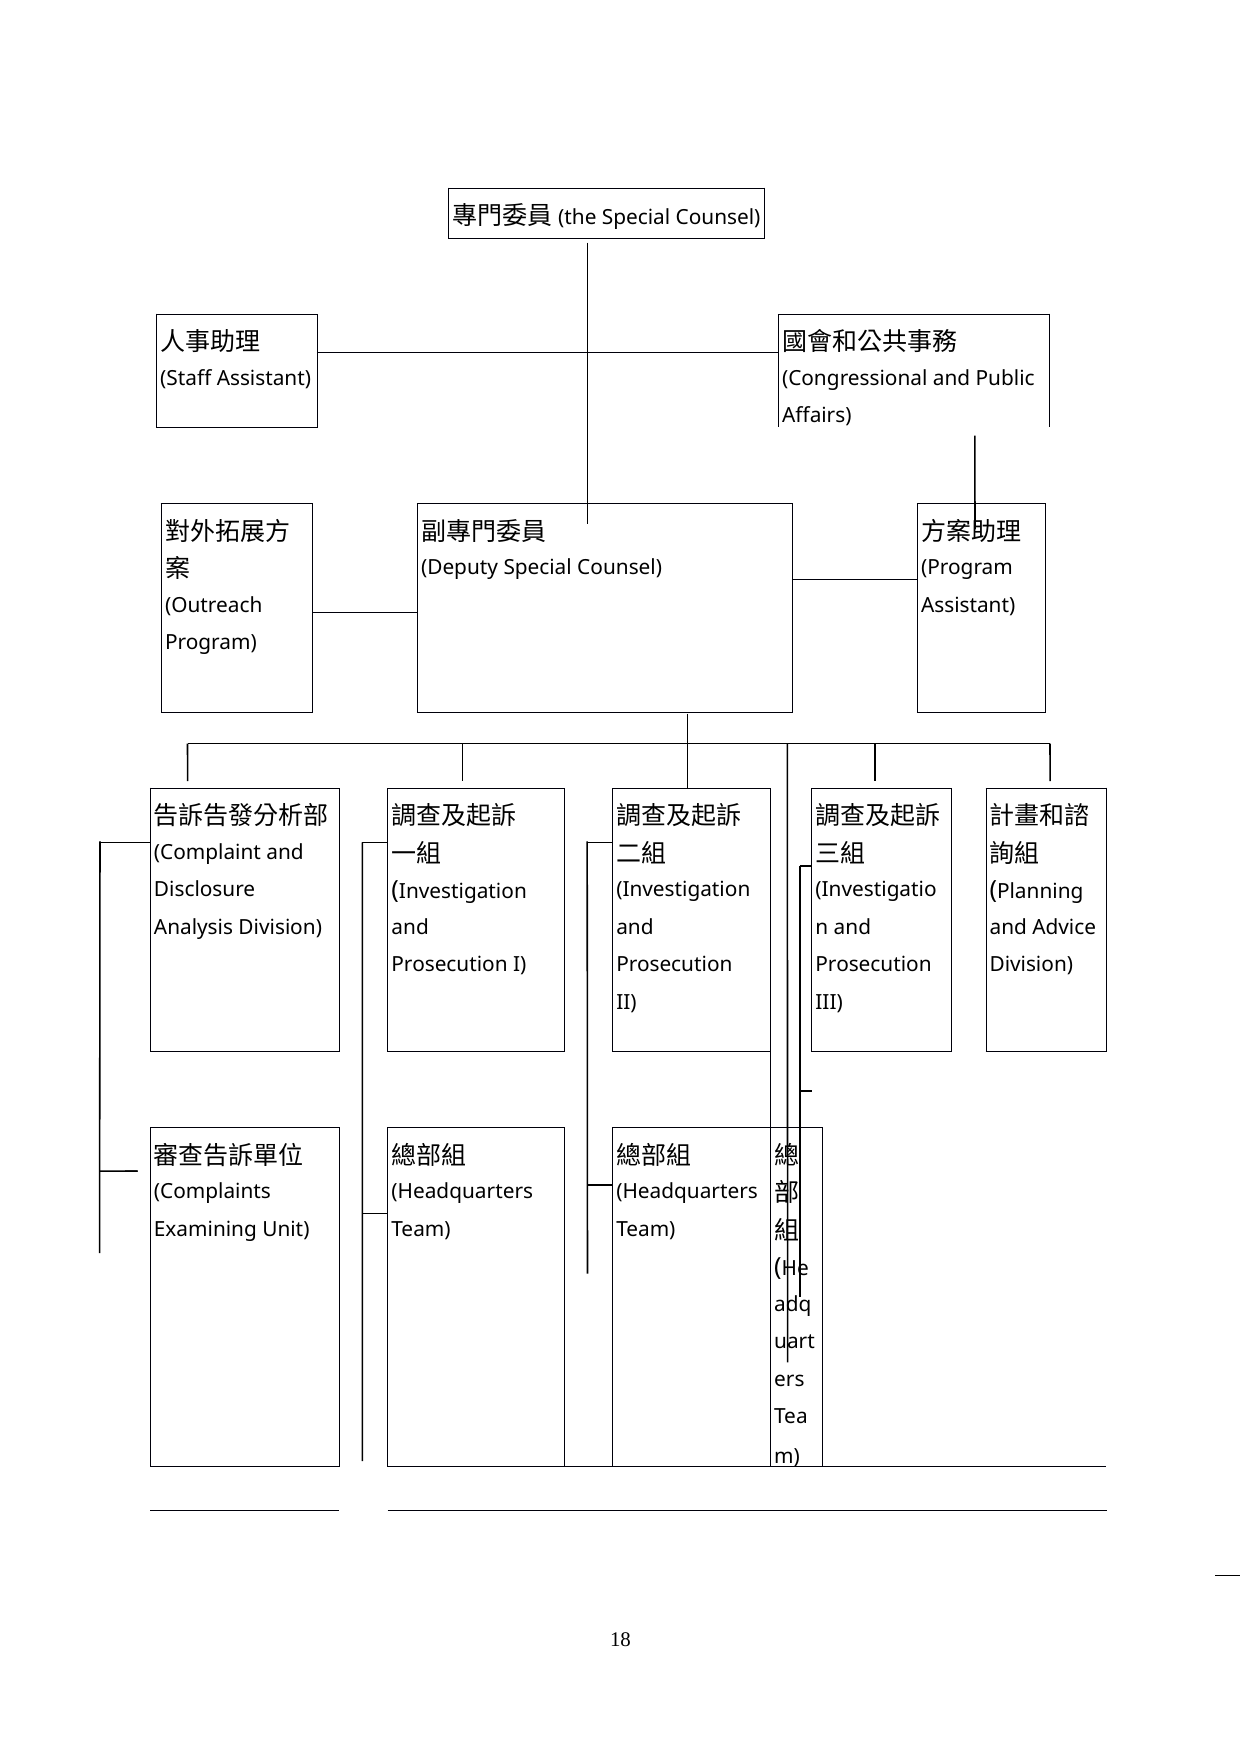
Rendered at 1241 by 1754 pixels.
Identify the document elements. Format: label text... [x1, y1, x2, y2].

table_header 國會和公共事務 (Congressional and Public Affairs) [779, 315, 1049, 427]
table_header 告訴告發分析部 (Complaint and Disclosure Analysis Division) [151, 789, 339, 1051]
table_header 調查及起訴 一組 (Investigation and Prosecution I) [388, 789, 564, 1051]
table_header 對外拓展方案 (Outreach Program) [162, 504, 312, 712]
table_cell [823, 1127, 986, 1466]
table_header [952, 788, 986, 1051]
table_header [364, 843, 387, 1051]
table_header [588, 314, 778, 352]
table_header [588, 843, 612, 1051]
table_cell [339, 1466, 388, 1509]
table_cell [589, 1051, 770, 1127]
table_header [793, 503, 917, 579]
table_cell [793, 580, 917, 712]
table_header 方案助理 (Program Assistant) [918, 504, 1045, 712]
table_header 人事助理 (Staff Assistant) [157, 315, 317, 427]
table_cell [150, 1051, 361, 1127]
table_cell [565, 1127, 612, 1466]
table_header 專門委員 (the Special Counsel) [449, 189, 764, 237]
table_cell [364, 1127, 387, 1213]
table_cell [340, 1127, 387, 1466]
table_cell 總部組 (Headquarters Team) [771, 1128, 822, 1466]
table_header [801, 867, 812, 1090]
table_header 副專門委員 (Deputy Special Counsel) [418, 504, 792, 712]
table_header [313, 503, 417, 612]
table_header [318, 314, 587, 352]
table_cell 審查告訴單位 (Complaints Examining Unit) [151, 1128, 339, 1466]
table_header 調查及起訴 二組 (Investigation and Prosecution II) [613, 789, 770, 1051]
table_cell [589, 1127, 612, 1184]
table_header 調查及起訴 三組 (Investigation and Prosecution III) [812, 789, 951, 1051]
table_header [801, 1092, 812, 1127]
table_cell [812, 1052, 822, 1127]
table_header [771, 788, 786, 1127]
table_cell 總部組 (Headquarters Team) [613, 1128, 770, 1466]
table_header [789, 788, 811, 1127]
table_cell [364, 1051, 586, 1127]
table_header 計畫和諮詢組 (Planning and Advice Division) [987, 789, 1106, 1051]
table_cell [150, 1467, 339, 1509]
table_cell [822, 1051, 1107, 1127]
table_cell [313, 613, 417, 712]
table_cell [318, 353, 587, 427]
table_cell 總部組 (Headquarters Team) [388, 1128, 564, 1466]
table_cell [388, 1466, 1107, 1509]
table_header [340, 788, 387, 1051]
table_header [565, 788, 612, 1051]
table_cell [588, 353, 778, 427]
